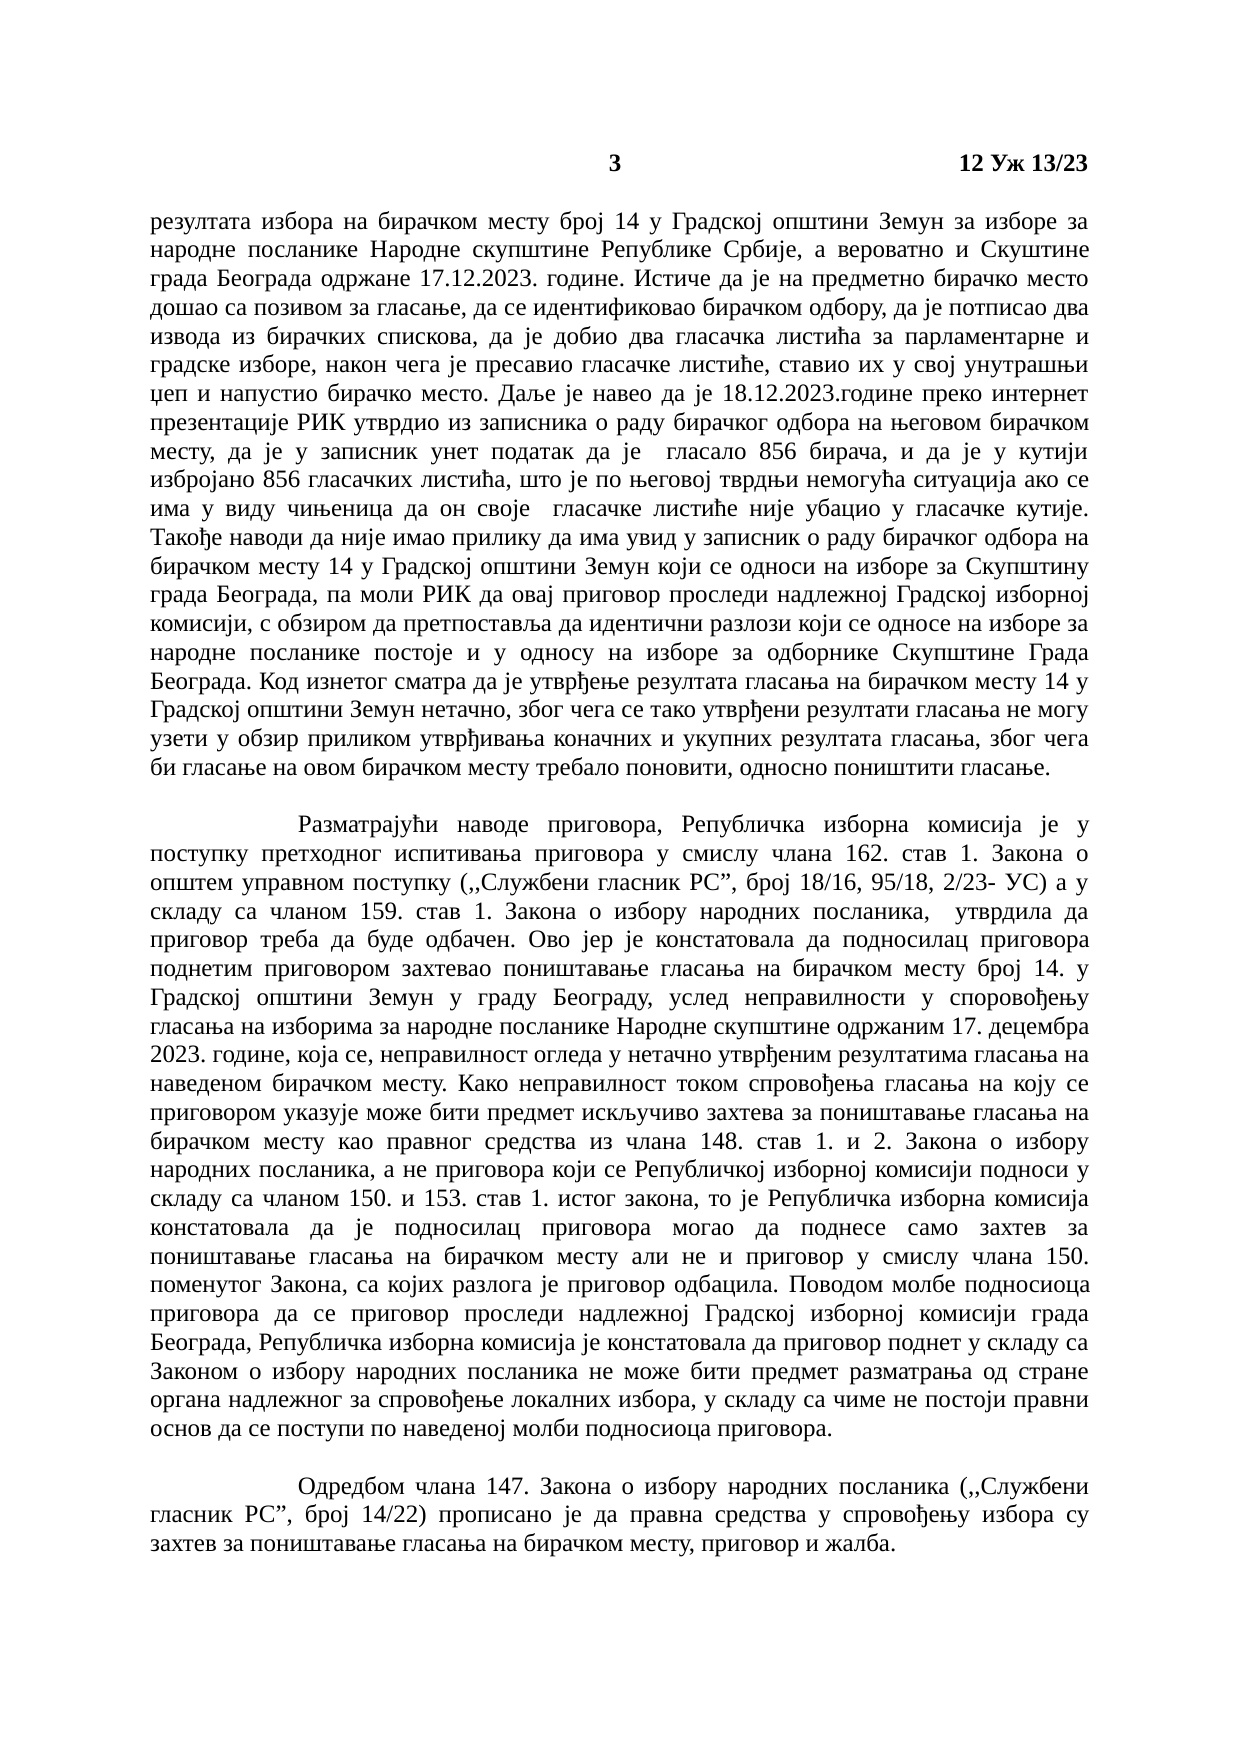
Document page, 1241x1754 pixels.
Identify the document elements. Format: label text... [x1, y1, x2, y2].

text Разматрајући наводе приговора, Републичка изборна комисија је у поступку претходног испитивања приговора у смислу члана 162. став 1. Закона о општем управном поступку (,,Службени гласник РС”, број 18/16, 95/18, 2/23- УС) а у складу са чланом 159. став 1. Закона о избору народних посланика, утврдила да приговор треба да буде одбачен. Ово јер је констатовала да подносилац приговора поднетим приговором захтевао поништавање гласања на бирачком месту број 14. у Градској општини Земун у граду Београду, услед неправилности у споровођењу гласања на изборима за народне посланике Народне скупштине одржаним 17. децембра 2023. године, која се, неправилност огледа у нетачно утврђеним резултатима гласања на наведеном бирачком месту. Како неправилност током спровођења гласања на коју се приговором указује може бити предмет искључиво захтева за поништавање гласања на бирачком месту као правног средства из члана 148. став 1. и 2. Закона о избору народних посланика, а не приговора који се Републичкој изборној комисији подноси у складу са чланом 150. и 153. став 1. истог закона, то је Републичка изборна комисија констатовала да је подносилац приговора могао да поднесе само захтев за поништавање гласања на бирачком месту али не и приговор у смислу члана 150. поменутог Закона, са којих разлога је приговор одбацила. Поводом молбе подносиоца приговора да се приговор проследи надлежној Градској изборној комисији града Београда, Републичка изборна комисија је констатовала да приговор поднет у складу са Законом о избору народних посланика не може бити предмет разматрања од стране органа надлежног за спровођење локалних избора, у складу са чиме не постоји правни основ да се поступи по наведеној молби подносиоца приговора. [150, 809, 1090, 1442]
text Одредбом члана 147. Закона о избору народних посланика (,,Службени гласник РС”, број 14/22) прописано је да правна средства у спровођењу избора су захтев за поништавање гласања на бирачком месту, приговор и жалба. [150, 1471, 1090, 1557]
text резултата избора на бирачком месту број 14 у Градској општини Земун за изборе за народне посланике Народне скупштине Републике Србије, а вероватно и Скуштине града Београда одржане 17.12.2023. године. Истиче да је на предметно бирачко место дошао са позивом за гласање, да се идентификовао бирачком одбору, да је потписао два извода из бирачких спискова, да је добио два гласачка листића за парламентарне и градске изборе, након чега је пресавио гласачке листиће, ставио их у свој унутрашњи џеп и напустио бирачко место. Даље је навео да је 18.12.2023.године преко интернет презентације РИК утврдио из записника о раду бирачког одбора на његовом бирачком месту, да је у записник унет податак да је гласало 856 бирача, и да је у кутији избројано 856 гласачких листића, што је по његовој тврдњи немогућа ситуација ако се има у виду чињеница да он своје гласачке листиће није убацио у гласачке кутије. Такође наводи да није имао прилику да има увид у записник о раду бирачког одбора на бирачком месту 14 у Градској општини Земун који се односи на изборе за Скупштину града Београда, па моли РИК да овај приговор проследи надлежној Градској изборној комисији, с обзиром да претпоставља да идентични разлози који се односе на изборе за народне посланике постоје и у односу на изборе за одборнике Скупштине Града Београда. Код изнетог сматра да је утврђење резултата гласања на бирачком месту 14 у Градској општини Земун нетачно, због чега се тако утврђени резултати гласања не могу узети у обзир приликом утврђивања коначних и укупних резултата гласања, због чега би гласање на овом бирачком месту требало поновити, односно поништити гласање. [150, 206, 1090, 781]
